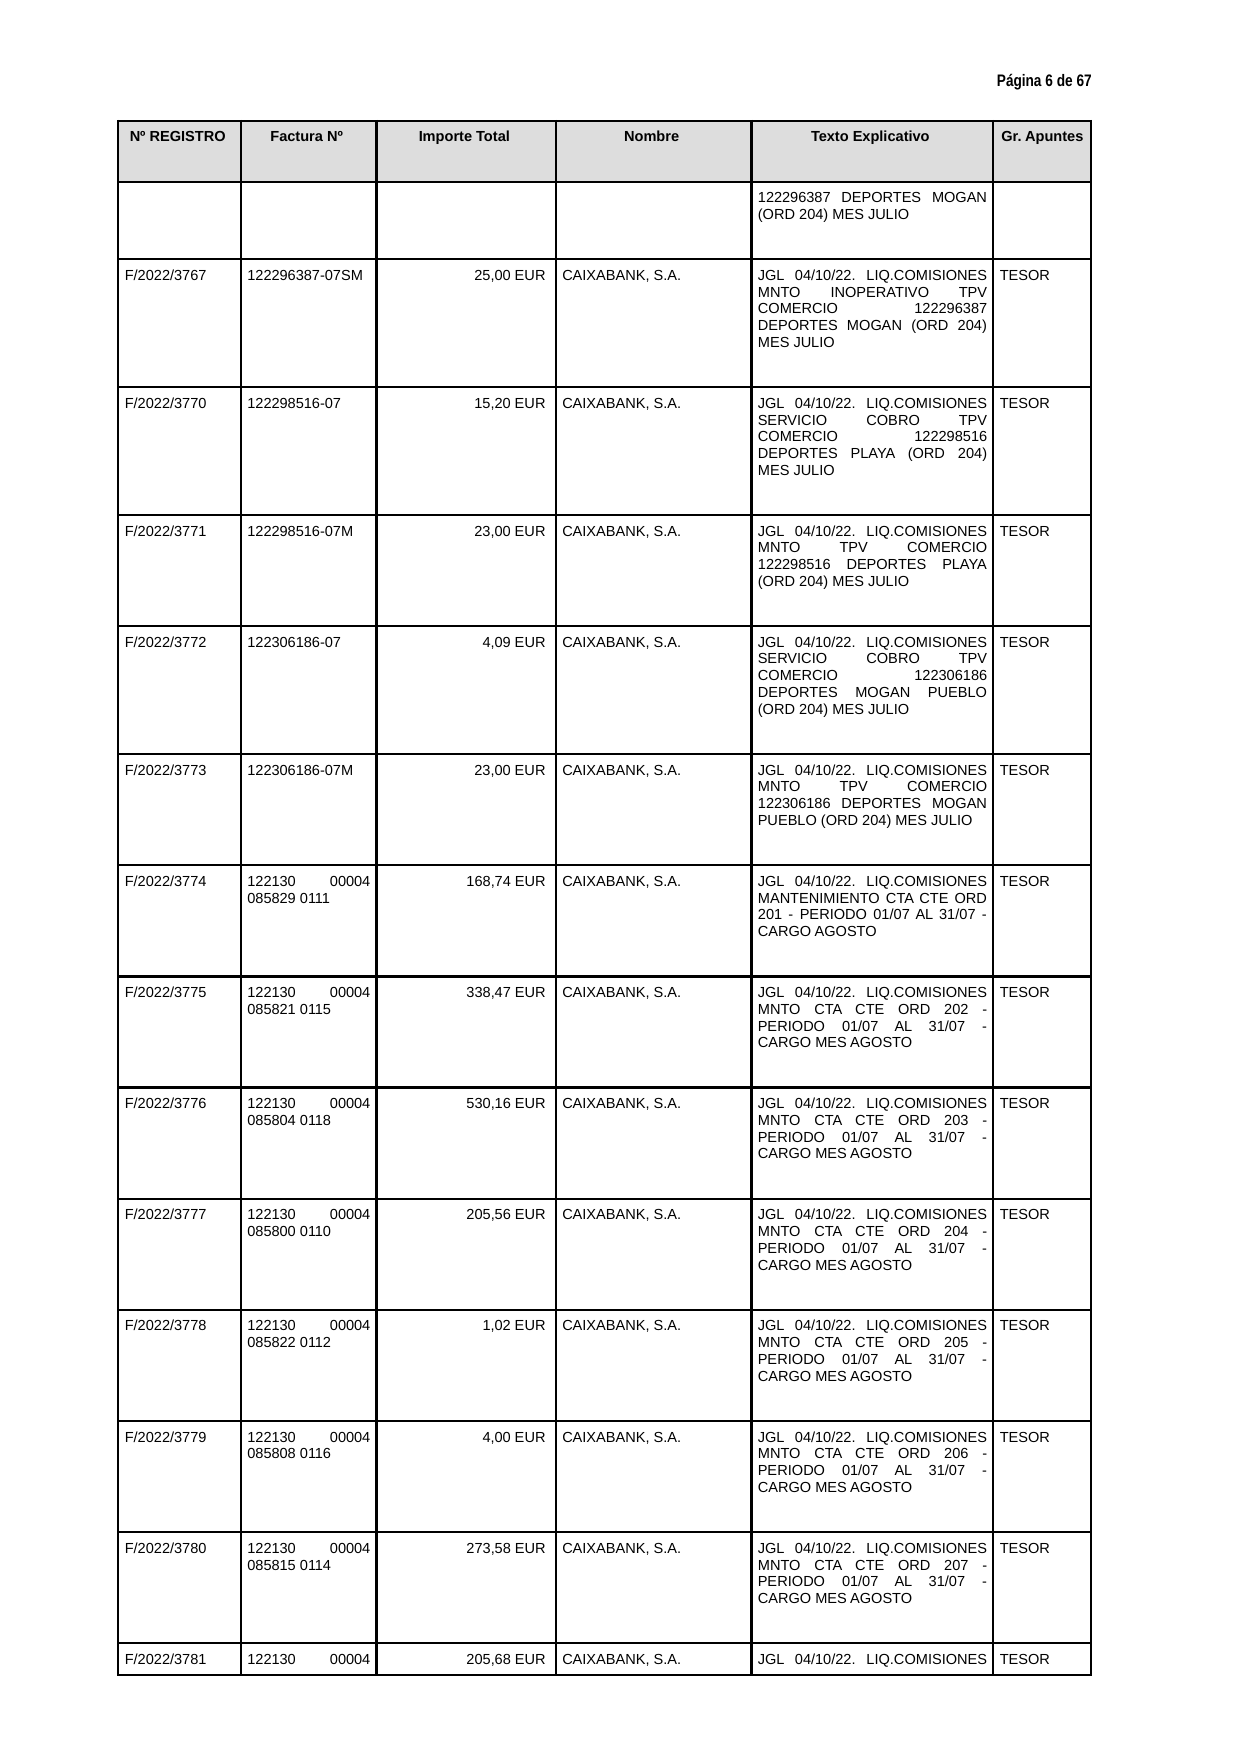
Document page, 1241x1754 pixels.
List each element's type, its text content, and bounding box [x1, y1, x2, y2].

table_cell F/2022/3775 [119, 978, 240, 1086]
table_cell JGL 04/10/22. LIQ.COMISIONES MNTO TPV COMERCIO 122298516 DEPORTES PLAYA (ORD 204) MES JULIO [753, 516, 992, 625]
table_cell F/2022/3774 [119, 866, 240, 975]
table_header Texto Explicativo [753, 122, 992, 181]
table_cell TESOR [994, 1533, 1090, 1642]
table_cell F/2022/3770 [119, 388, 240, 514]
table_cell CAIXABANK, S.A. [557, 1089, 750, 1198]
table_header Nº REGISTRO [119, 122, 240, 181]
table_cell 23,00 EUR [378, 755, 555, 864]
table_header Nombre [557, 122, 750, 181]
table_cell TESOR [994, 627, 1090, 753]
table_cell CAIXABANK, S.A. [557, 627, 750, 753]
table_header Factura Nº [242, 122, 375, 181]
table_cell 23,00 EUR [378, 516, 555, 625]
table_cell [994, 183, 1090, 258]
table_cell CAIXABANK, S.A. [557, 1422, 750, 1531]
table_cell F/2022/3771 [119, 516, 240, 625]
table_cell 122130 00004 085822 0112 [242, 1311, 375, 1420]
table_cell CAIXABANK, S.A. [557, 1200, 750, 1309]
table_cell TESOR [994, 866, 1090, 975]
table_cell 15,20 EUR [378, 388, 555, 514]
table_cell F/2022/3767 [119, 260, 240, 386]
table_cell 122306186-07 [242, 627, 375, 753]
table_cell JGL 04/10/22. LIQ.COMISIONES MNTO CTA CTE ORD 206 - PERIODO 01/07 AL 31/07 - CARGO MES AGOSTO [753, 1422, 992, 1531]
table_cell TESOR [994, 516, 1090, 625]
table_header Gr. Apuntes [994, 122, 1090, 181]
table_cell 338,47 EUR [378, 978, 555, 1086]
table_cell CAIXABANK, S.A. [557, 755, 750, 864]
table_cell JGL 04/10/22. LIQ.COMISIONES MNTO CTA CTE ORD 205 - PERIODO 01/07 AL 31/07 - CARGO MES AGOSTO [753, 1311, 992, 1420]
table_cell JGL 04/10/22. LIQ.COMISIONES MNTO TPV COMERCIO 122306186 DEPORTES MOGAN PUEBLO (ORD 204) MES JULIO [753, 755, 992, 864]
table_cell 273,58 EUR [378, 1533, 555, 1642]
table_cell 530,16 EUR [378, 1089, 555, 1198]
table_cell JGL 04/10/22. LIQ.COMISIONES SERVICIO COBRO TPV COMERCIO 122306186 DEPORTES MOGAN PUEBLO (ORD 204) MES JULIO [753, 627, 992, 753]
table_cell TESOR [994, 1311, 1090, 1420]
table_cell JGL 04/10/22. LIQ.COMISIONES MNTO CTA CTE ORD 207 - PERIODO 01/07 AL 31/07 - CARGO MES AGOSTO [753, 1533, 992, 1642]
table_cell 205,56 EUR [378, 1200, 555, 1309]
table_cell F/2022/3776 [119, 1089, 240, 1198]
table_cell 122298516-07M [242, 516, 375, 625]
table_cell TESOR [994, 1644, 1090, 1673]
table_cell [119, 183, 240, 258]
table_cell [378, 183, 555, 258]
table_cell CAIXABANK, S.A. [557, 260, 750, 386]
table_cell 4,09 EUR [378, 627, 555, 753]
table_cell JGL 04/10/22. LIQ.COMISIONES MNTO CTA CTE ORD 203 - PERIODO 01/07 AL 31/07 - CARGO MES AGOSTO [753, 1089, 992, 1198]
table_cell CAIXABANK, S.A. [557, 978, 750, 1086]
table_cell JGL 04/10/22. LIQ.COMISIONES [753, 1644, 992, 1673]
table_cell 122298516-07 [242, 388, 375, 514]
table_cell 122130 00004 085829 0111 [242, 866, 375, 975]
table_cell 122130 00004 085808 0116 [242, 1422, 375, 1531]
table_cell CAIXABANK, S.A. [557, 1533, 750, 1642]
table_cell JGL 04/10/22. LIQ.COMISIONES MNTO INOPERATIVO TPV COMERCIO 122296387 DEPORTES MOGAN (ORD 204) MES JULIO [753, 260, 992, 386]
table_cell F/2022/3779 [119, 1422, 240, 1531]
table_cell TESOR [994, 978, 1090, 1086]
table_cell F/2022/3772 [119, 627, 240, 753]
table_cell JGL 04/10/22. LIQ.COMISIONES MNTO CTA CTE ORD 202 - PERIODO 01/07 AL 31/07 - CARGO MES AGOSTO [753, 978, 992, 1086]
table_cell JGL 04/10/22. LIQ.COMISIONES SERVICIO COBRO TPV COMERCIO 122298516 DEPORTES PLAYA (ORD 204) MES JULIO [753, 388, 992, 514]
table_cell [557, 183, 750, 258]
table_cell CAIXABANK, S.A. [557, 1644, 750, 1673]
table_cell TESOR [994, 260, 1090, 386]
table_cell TESOR [994, 1089, 1090, 1198]
table_cell CAIXABANK, S.A. [557, 1311, 750, 1420]
table_cell CAIXABANK, S.A. [557, 388, 750, 514]
table_cell 4,00 EUR [378, 1422, 555, 1531]
table_cell 25,00 EUR [378, 260, 555, 386]
table_cell TESOR [994, 755, 1090, 864]
table_cell [242, 183, 375, 258]
table_cell 168,74 EUR [378, 866, 555, 975]
table_cell F/2022/3781 [119, 1644, 240, 1673]
table_cell CAIXABANK, S.A. [557, 866, 750, 975]
table_cell 122306186-07M [242, 755, 375, 864]
table_cell TESOR [994, 1200, 1090, 1309]
table_cell F/2022/3778 [119, 1311, 240, 1420]
table_cell F/2022/3780 [119, 1533, 240, 1642]
table_cell 122130 00004 085800 0110 [242, 1200, 375, 1309]
table_header Importe Total [378, 122, 555, 181]
table_cell CAIXABANK, S.A. [557, 516, 750, 625]
table_cell F/2022/3773 [119, 755, 240, 864]
table_cell 122130 00004 085804 0118 [242, 1089, 375, 1198]
table_cell JGL 04/10/22. LIQ.COMISIONES MNTO CTA CTE ORD 204 - PERIODO 01/07 AL 31/07 - CARGO MES AGOSTO [753, 1200, 992, 1309]
table_cell F/2022/3777 [119, 1200, 240, 1309]
table_cell 122130 00004 085815 0114 [242, 1533, 375, 1642]
table_cell 122130 00004 [242, 1644, 375, 1673]
table_cell JGL 04/10/22. LIQ.COMISIONES MANTENIMIENTO CTA CTE ORD 201 - PERIODO 01/07 AL 31/07 - CARGO AGOSTO [753, 866, 992, 975]
table_cell 1,02 EUR [378, 1311, 555, 1420]
table_cell TESOR [994, 1422, 1090, 1531]
table_cell TESOR [994, 388, 1090, 514]
table_cell 122296387-07SM [242, 260, 375, 386]
table_cell 122296387 DEPORTES MOGAN (ORD 204) MES JULIO [753, 183, 992, 258]
table_cell 205,68 EUR [378, 1644, 555, 1673]
table_cell 122130 00004 085821 0115 [242, 978, 375, 1086]
